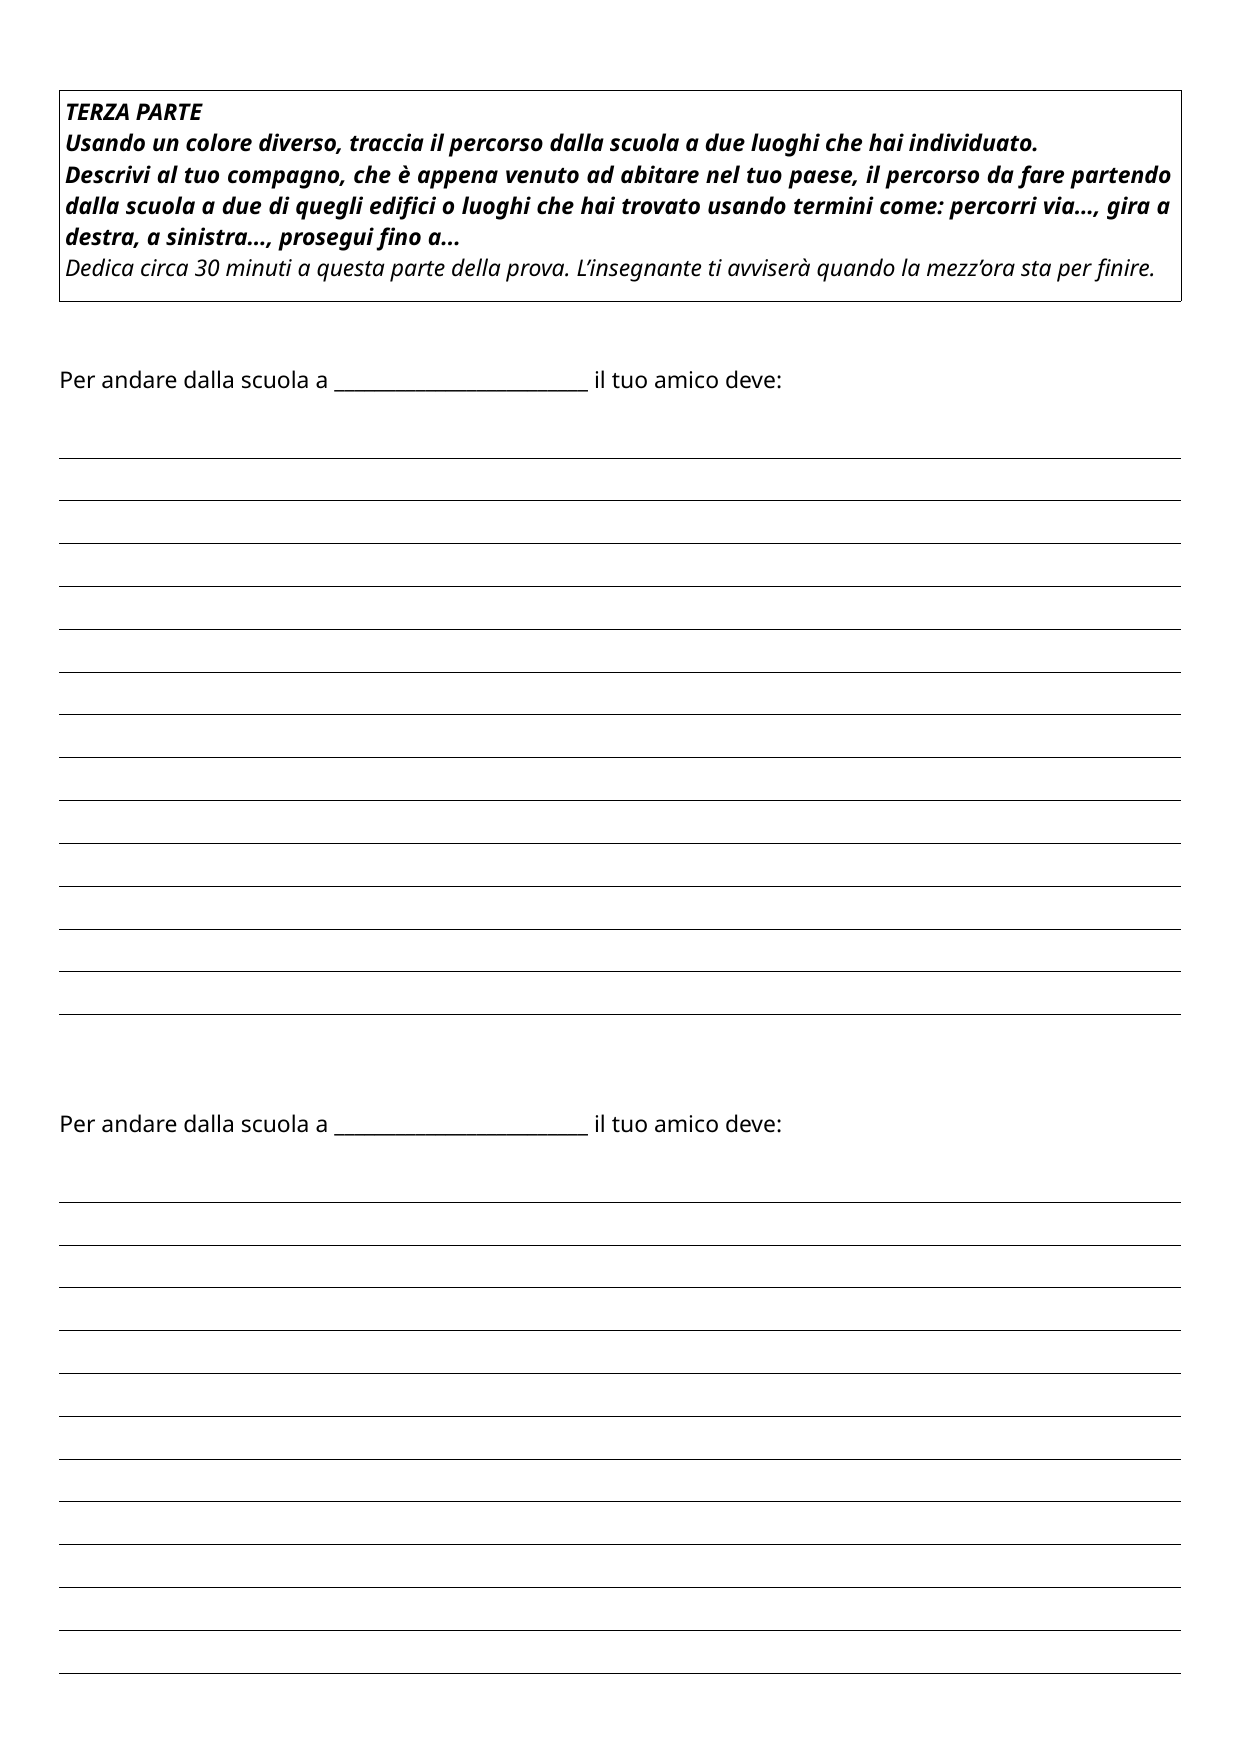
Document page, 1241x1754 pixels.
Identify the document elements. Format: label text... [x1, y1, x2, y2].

table_header TERZA PARTE Usando un colore diverso, traccia il percorso dalla scuola a due luoghi che hai individuato. Descrivi al tuo compagno, che è appena venuto ad abitare nel tuo paese, il percorso da fare partendo dalla scuola a due di quegli edifici o luoghi che hai trovato usando termini come: percorri via…, gira a destra, a sinistra…, prosegui fino a... Dedica circa 30 minuti a questa parte della prova. L’insegnante ti avviserà quando la mezz’ora sta per finire. [60, 91, 1181, 301]
table_cell [59, 715, 1181, 757]
table_cell [59, 1588, 1181, 1630]
table_cell [59, 1331, 1181, 1373]
table_cell [59, 1502, 1181, 1544]
table_cell [59, 630, 1181, 672]
table_cell [59, 1374, 1181, 1416]
text Per andare dalla scuola a _________________________ il tuo amico deve: [59, 1108, 1181, 1139]
table_cell [59, 587, 1181, 629]
table_cell [59, 673, 1181, 714]
table_cell [59, 801, 1181, 843]
table_cell [59, 1545, 1181, 1587]
table_cell [59, 844, 1181, 886]
table_cell [59, 1417, 1181, 1458]
table_cell [59, 1460, 1181, 1501]
table_cell [59, 501, 1181, 543]
table_cell [59, 887, 1181, 928]
table_header [59, 1203, 1181, 1244]
text Per andare dalla scuola a _________________________ il tuo amico deve: [59, 364, 1181, 395]
table_cell [59, 1288, 1181, 1330]
table_header [59, 459, 1181, 500]
table_cell [59, 758, 1181, 800]
table_cell [59, 972, 1181, 1014]
table_cell [59, 544, 1181, 586]
table_cell [59, 1631, 1181, 1673]
table_cell [59, 1246, 1181, 1287]
table_cell [59, 930, 1181, 971]
